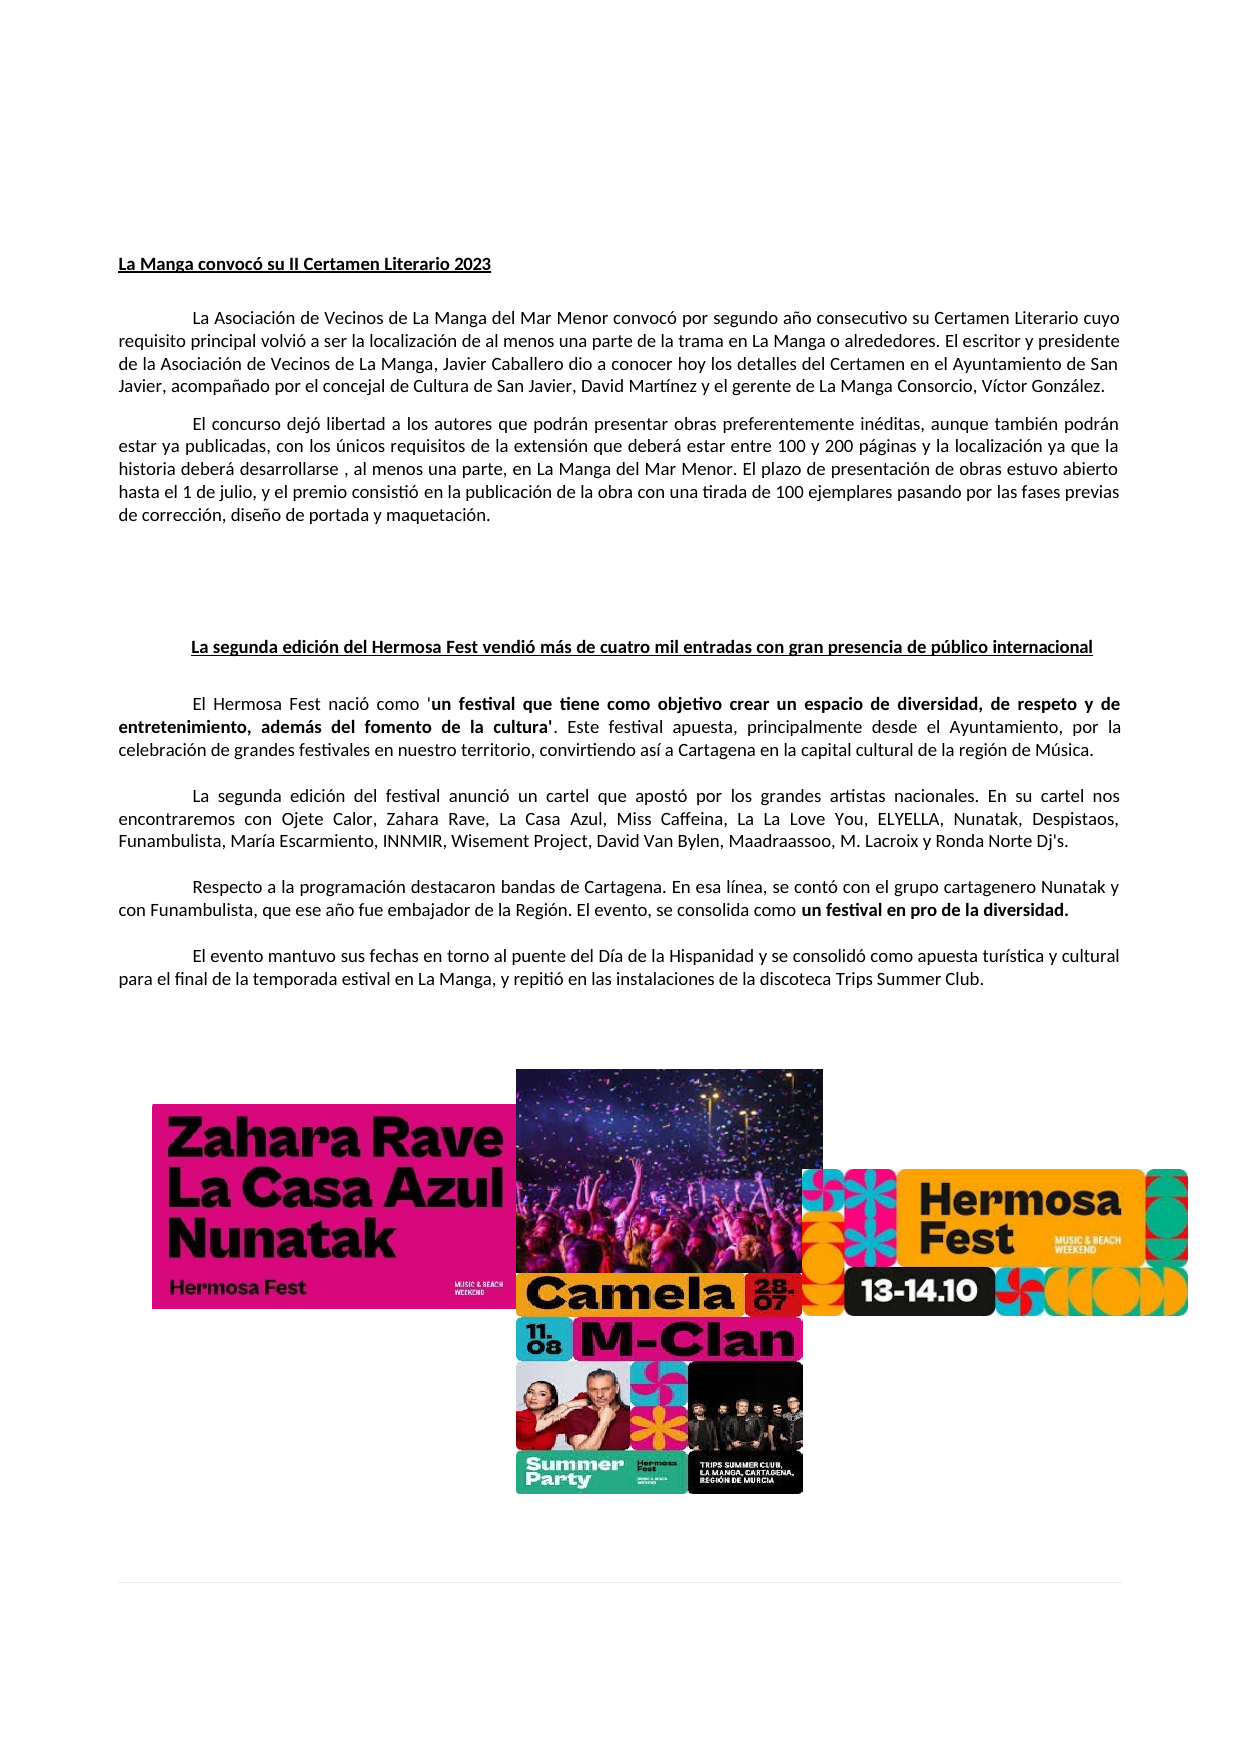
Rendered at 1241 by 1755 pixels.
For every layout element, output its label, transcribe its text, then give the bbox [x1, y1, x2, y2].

text El evento mantuvo sus fechas en torno al puente del Día de la Hispanidad y se consolidó como apuesta turística y cultural para el final de la temporada estival en La Manga, y repitió en las instalaciones de la discoteca Trips Summer Club. [118, 944, 1122, 990]
text El Hermosa Fest nació como 'un festival que tiene como objetivo crear un espacio de diversidad, de respeto y de entretenimiento, además del fomento de la cultura'. Este festival apuesta, principalmente desde el Ayuntamiento, por la celebración de grandes festivales en nuestro territorio, convirtiendo así a Cartagena en la capital cultural de la región de Música. [118, 692, 1122, 761]
subtitle La segunda edición del Hermosa Fest vendió más de cuatro mil entradas con gran presencia de público internacional [72, 635, 1211, 658]
subtitle La Manga convocó su II Certamen Literario 2023 [118, 252, 1241, 275]
text Respecto a la programación destacaron bandas de Cartagena. En esa línea, se contó con el grupo cartagenero Nunatak y con Funambulista, que ese año fue embajador de la Región. El evento, se consolida como un festival en pro de la diversidad. [118, 876, 1121, 921]
text El concurso dejó libertad a los autores que podrán presentar obras preferentemente inéditas, aunque también podrán estar ya publicadas, con los únicos requisitos de la extensión que deberá estar entre 100 y 200 páginas y la localización ya que la historia deberá desarrollarse , al menos una parte, en La Manga del Mar Menor. El plazo de presentación de obras estuvo abierto hasta el 1 de julio, y el premio consistió en la publicación de la obra con una tirada de 100 ejemplares pasando por las fases previas de corrección, diseño de portada y maquetación. [118, 412, 1121, 526]
text La segunda edición del festival anunció un cartel que apostó por los grandes artistas nacionales. En su cartel nos encontraremos con Ojete Calor, Zahara Rave, La Casa Azul, Miss Caffeina, La La Love You, ELYELLA, Nunatak, Despistaos, Funambulista, María Escarmiento, INNMIR, Wisement Project, David Van Bylen, Maadraassoo, M. Lacroix y Ronda Norte Dj's. [118, 784, 1122, 852]
text La Asociación de Vecinos de La Manga del Mar Menor convocó por segundo año consecutivo su Certamen Literario cuyo requisito principal volvió a ser la localización de al menos una parte de la trama en La Manga o alrededores. El escritor y presidente de la Asociación de Vecinos de La Manga, Javier Caballero dio a conocer hoy los detalles del Certamen en el Ayuntamiento de San Javier, acompañado por el concejal de Cultura de San Javier, David Martínez y el gerente de La Manga Consorcio, Víctor González. [118, 306, 1121, 397]
